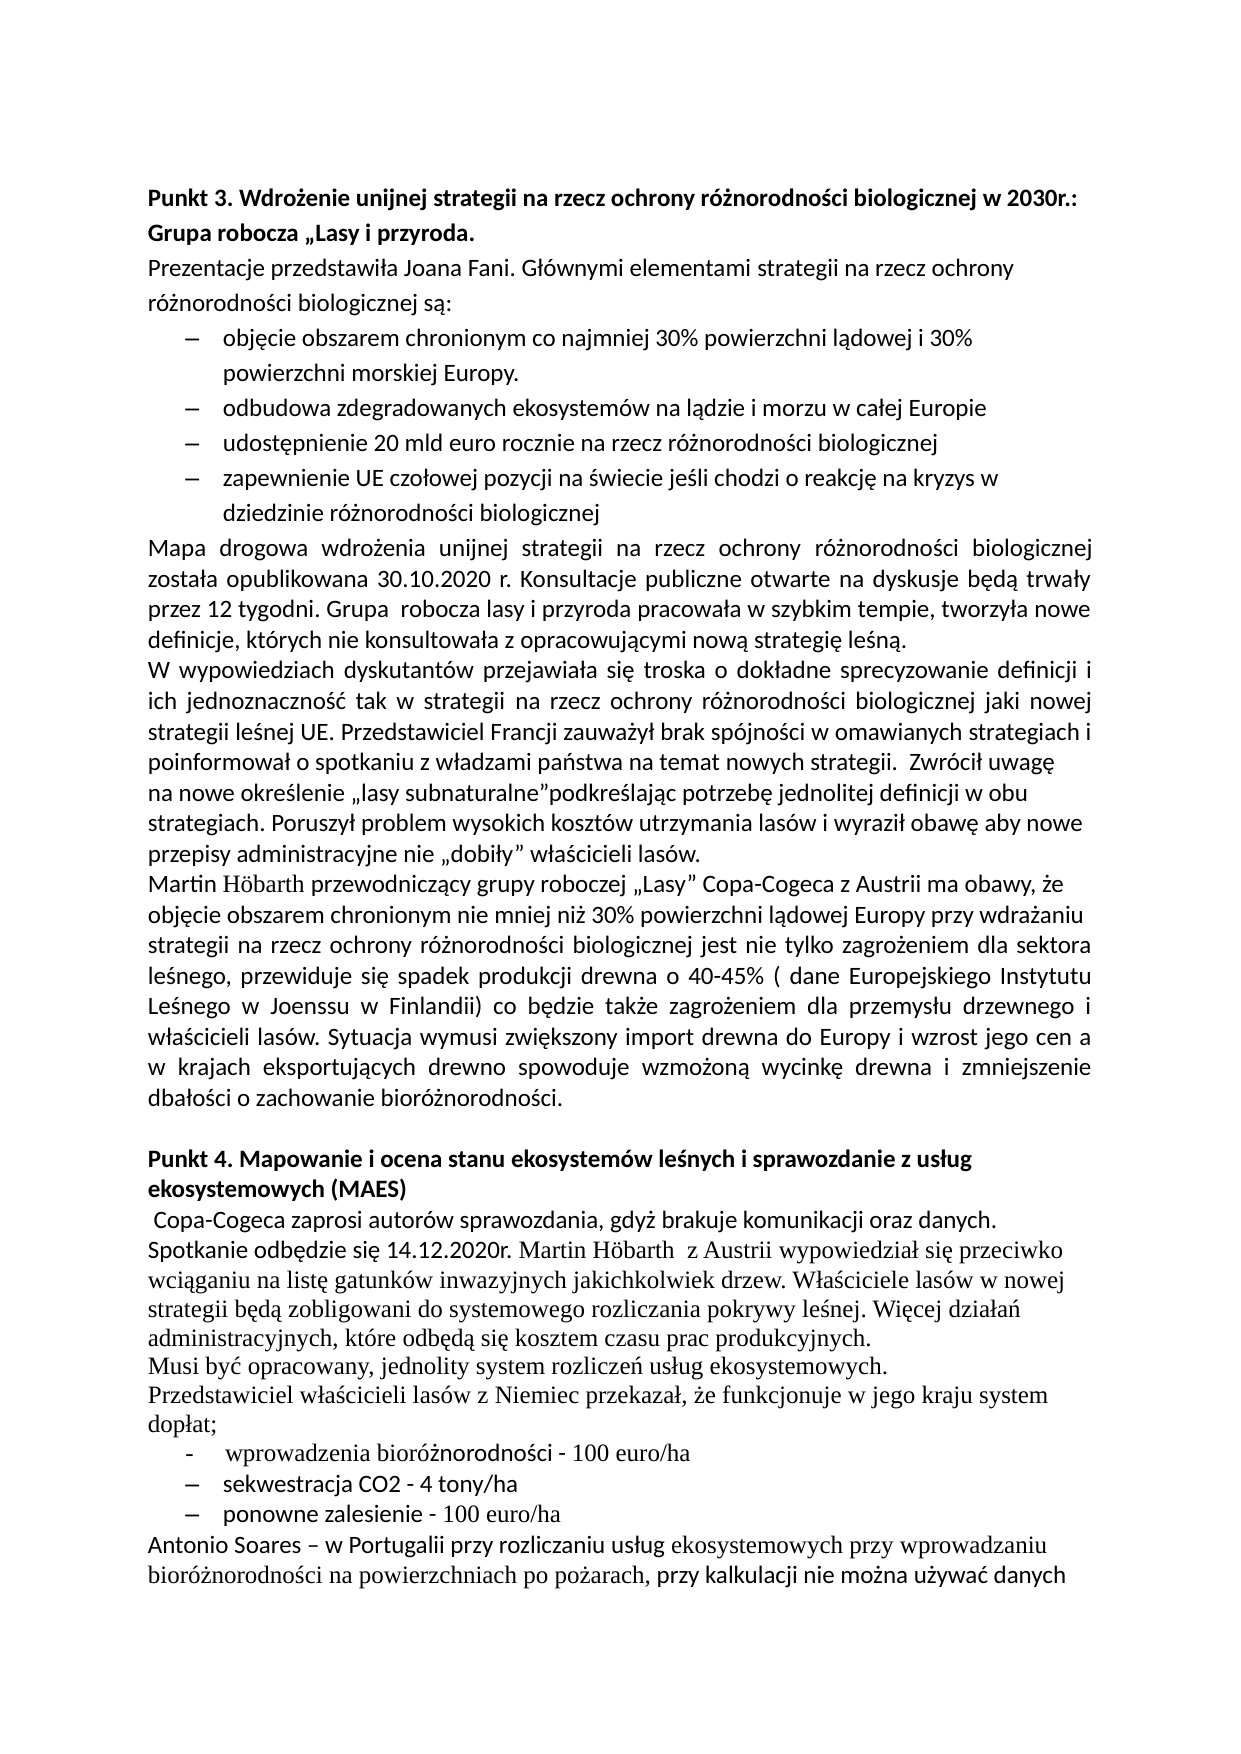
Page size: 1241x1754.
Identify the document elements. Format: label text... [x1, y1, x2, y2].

text W wypowiedziach dyskutantów przejawiała się troska o dokładne sprecyzowanie definicji i ich jednoznaczność tak w strategii na rzecz ochrony różnorodności biologicznej jaki nowej strategii leśnej UE. Przedstawiciel Francji zauważył brak spójności w omawianych strategiach i poinformował o spotkaniu z władzami państwa na temat nowych strategii. Zwrócił uwagę [148, 655, 1093, 777]
text strategii na rzecz ochrony różnorodności biologicznej jest nie tylko zagrożeniem dla sektora leśnego, przewiduje się spadek produkcji drewna o 40-45% ( dane Europejskiego Instytutu Leśnego w Joenssu w Finlandii) co będzie także zagrożeniem dla przemysłu drzewnego i właścicieli lasów. Sytuacja wymusi zwiększony import drewna do Europy i wzrost jego cen a w krajach eksportujących drewno spowoduje wzmożoną wycinkę drewna i zmniejszenie dbałości o zachowanie bioróżnorodności. [148, 929, 1093, 1112]
list objęcie obszarem chronionym co najmniej 30% powierzchni lądowej i 30% powierzchni morskiej Europy. [185, 323, 1093, 388]
text Antonio Soares – w Portugalii przy rozliczaniu usług ekosystemowych przy wprowadzaniu bioróżnorodności na powierzchniach po pożarach, przy kalkulacji nie można używać danych [148, 1529, 1093, 1590]
text Spotkanie odbędzie się 14.12.2020r. Martin Höbarth z Austrii wypowiedział się przeciwko wciąganiu na listę gatunków inwazyjnych jakichkolwiek drzew. Właściciele lasów w nowej strategii będą zobligowani do systemowego rozliczania pokrywy leśnej. Więcej działań administracyjnych, które odbędą się kosztem czasu prac produkcyjnych. [148, 1234, 1093, 1351]
text Copa-Cogeca zaprosi autorów sprawozdania, gdyż brakuje komunikacji oraz danych. [148, 1204, 1093, 1234]
list udostępnienie 20 mld euro rocznie na rzecz różnorodności biologicznej [185, 428, 1093, 458]
text Musi być opracowany, jednolity system rozliczeń usług ekosystemowych. [148, 1351, 1093, 1380]
list ponowne zalesienie - 100 euro/ha [185, 1499, 1093, 1529]
text Punkt 4. Mapowanie i ocena stanu ekosystemów leśnych i sprawozdanie z usług ekosystemowych (MAES) [148, 1143, 1093, 1204]
text - wprowadzenia bioróżnorodności - 100 euro/ha [148, 1438, 1093, 1468]
text Punkt 3. Wdrożenie unijnej strategii na rzecz ochrony różnorodności biologicznej w 2030r.: Grupa robocza „Lasy i przyroda. [148, 183, 1093, 248]
list sekwestracja CO2 - 4 tony/ha [185, 1468, 1093, 1499]
text Przedstawiciel właścicieli lasów z Niemiec przekazał, że funkcjonuje w jego kraju system dopłat; [148, 1380, 1093, 1438]
list odbudowa zdegradowanych ekosystemów na lądzie i morzu w całej Europie [185, 393, 1093, 423]
list zapewnienie UE czołowej pozycji na świecie jeśli chodzi o reakcję na kryzys w dziedzinie różnorodności biologicznej [185, 463, 1093, 528]
text na nowe określenie „lasy subnaturalne”podkreślając potrzebę jednolitej definicji w obu strategiach. Poruszył problem wysokich kosztów utrzymania lasów i wyraził obawę aby nowe przepisy administracyjne nie „dobiły” właścicieli lasów. [148, 777, 1093, 868]
text Prezentacje przedstawiła Joana Fani. Głównymi elementami strategii na rzecz ochrony różnorodności biologicznej są: [148, 253, 1093, 318]
text Martin Höbarth przewodniczący grupy roboczej „Lasy” Copa-Cogeca z Austrii ma obawy, że objęcie obszarem chronionym nie mniej niż 30% powierzchni lądowej Europy przy wdrażaniu [148, 868, 1093, 929]
text Mapa drogowa wdrożenia unijnej strategii na rzecz ochrony różnorodności biologicznej została opublikowana 30.10.2020 r. Konsultacje publiczne otwarte na dyskusje będą trwały przez 12 tygodni. Grupa robocza lasy i przyroda pracowała w szybkim tempie, tworzyła nowe definicje, których nie konsultowała z opracowującymi nową strategię leśną. [148, 533, 1093, 655]
